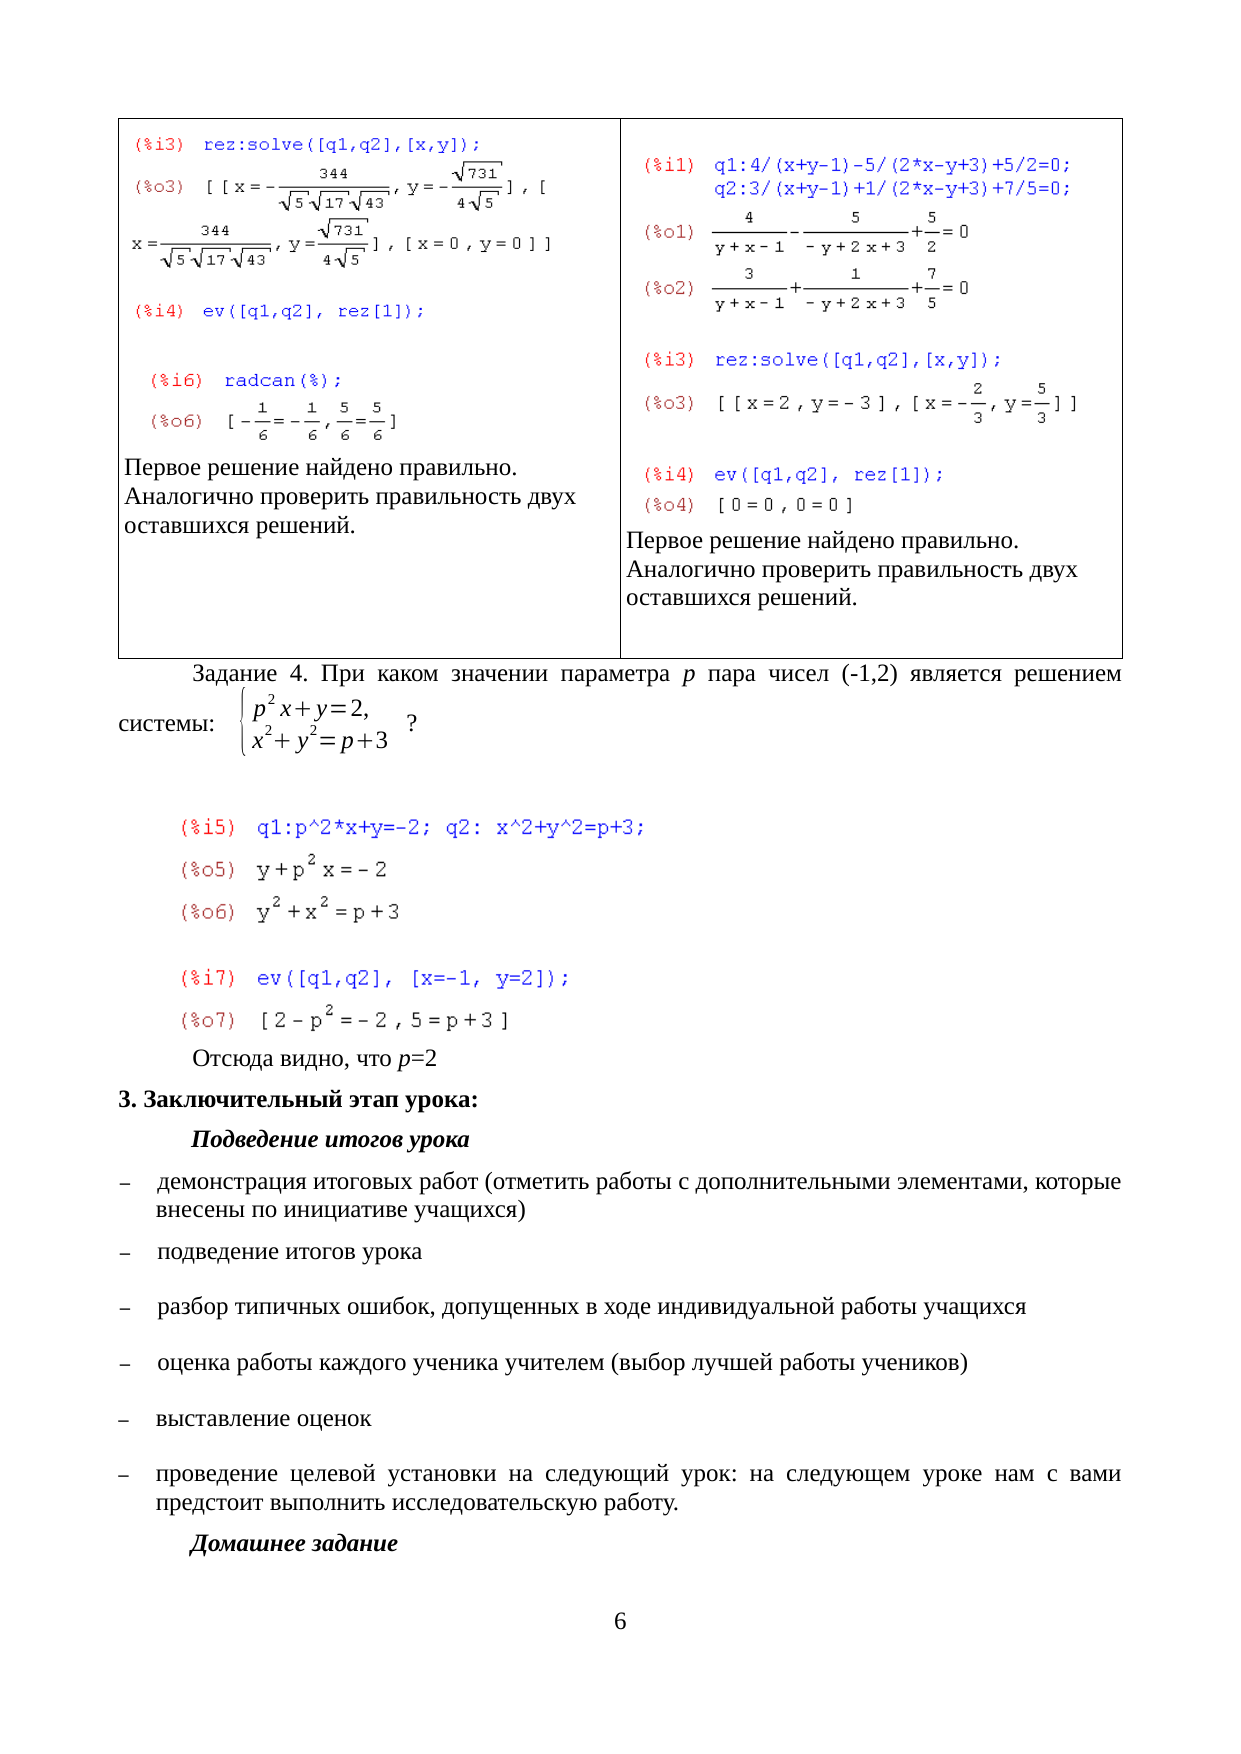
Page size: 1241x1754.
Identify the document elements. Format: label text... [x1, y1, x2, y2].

picture [638, 123, 1104, 525]
text 3. Заключительный этап урока: [118, 1084, 1122, 1113]
picture [144, 341, 408, 452]
picture [175, 781, 655, 1043]
list оценка работы каждого ученика учителем (выбор лучшей работы учеников) [118, 1347, 1122, 1376]
table_header 1 вариант Решение: Первое решение найдено правильно. Аналогично проверить правильность двух оставшихся решений. [119, 119, 620, 134]
table_header 1 вариант Решение: Первое решение найдено правильно. Аналогично проверить правильность двух оставшихся решений. [119, 135, 620, 658]
text Подведение итогов урока [118, 1124, 1122, 1153]
text Отсюда видно, что p=2 [118, 769, 1122, 1072]
table_header 2 вариант Решение: Первое решение найдено правильно. Аналогично проверить правильность двух оставшихся решений. [621, 119, 1122, 658]
text Домашнее задание [118, 1528, 1122, 1557]
list проведение целевой установки на следующий урок: на следующем уроке нам с вами предстоит выполнить исследовательскую работу. [118, 1458, 1122, 1516]
list выставление оценок [118, 1403, 1122, 1431]
text Задание 4. При каком значении параметра p пара чисел (-1,2) является решением системы: ? [118, 659, 1122, 757]
picture [128, 134, 557, 329]
list подведение итогов урока [118, 1236, 1122, 1264]
list демонстрация итоговых работ (отметить работы с дополнительными элементами, которые внесены по инициативе учащихся) [118, 1166, 1122, 1223]
list разбор типичных ошибок, допущенных в ходе индивидуальной работы учащихся [118, 1291, 1122, 1320]
